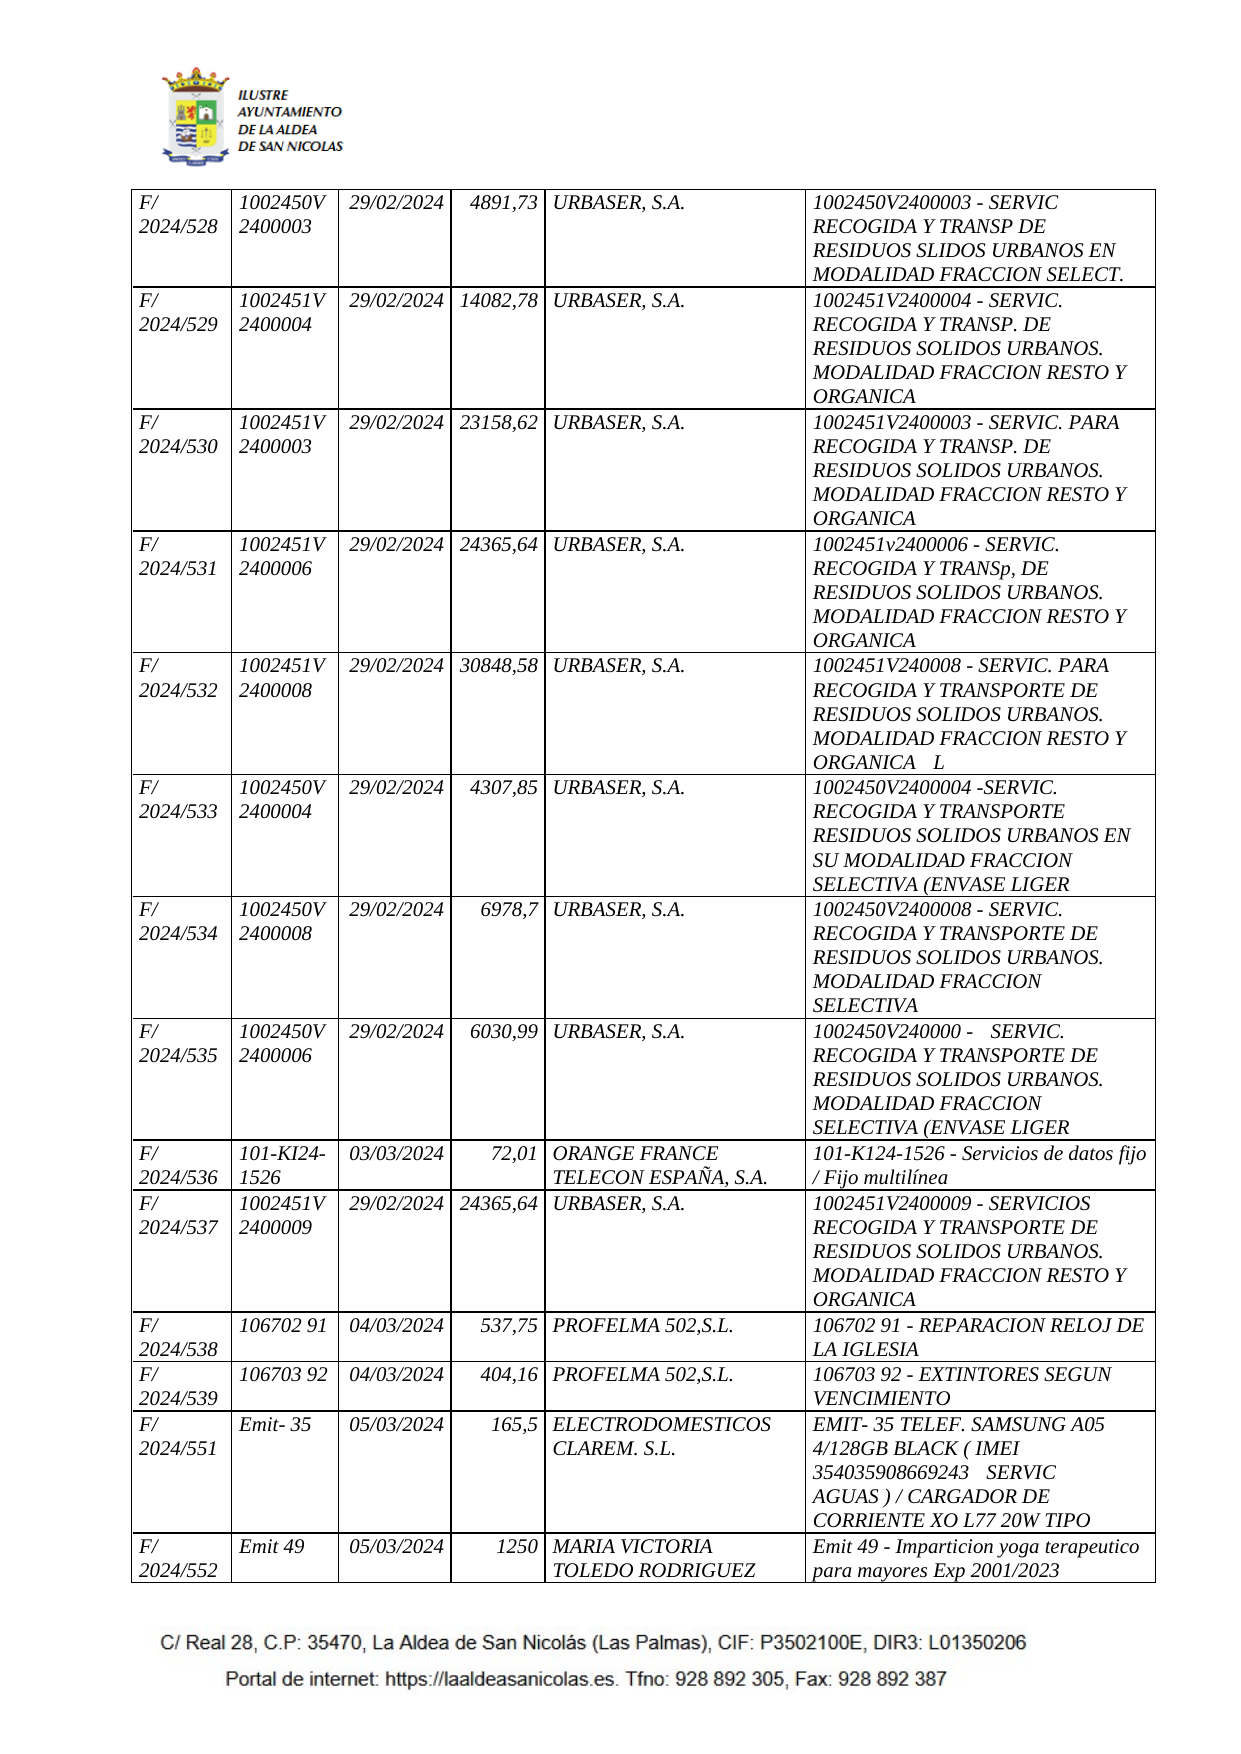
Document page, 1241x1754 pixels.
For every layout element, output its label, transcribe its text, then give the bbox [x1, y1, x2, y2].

table_cell 1002450V2400006 [232, 1019, 338, 1139]
table_cell 1002450V2400008 [232, 897, 338, 1017]
table_cell PROFELMA 502,S.L. [546, 1313, 805, 1361]
table_cell 14082,78 [452, 288, 544, 408]
table_cell F/2024/552 [132, 1533, 231, 1582]
table_cell 30848,58 [452, 653, 544, 774]
table_cell 72,01 [452, 1141, 544, 1189]
table_cell 05/03/2024 [339, 1534, 450, 1582]
table_cell 29/02/2024 [339, 653, 450, 774]
table_cell 1002451V2400008 [232, 653, 338, 774]
table_cell 1002450V240000 - SERVIC. RECOGIDA Y TRANSPORTE DE RESIDUOS SOLIDOS URBANOS. MODALIDAD FRACCION SELECTIVA (ENVASE LIGER [806, 1019, 1155, 1139]
table_cell F/2024/539 [132, 1362, 231, 1410]
table_cell 537,75 [452, 1313, 544, 1361]
table_cell MARIA VICTORIA TOLEDO RODRIGUEZ [546, 1534, 805, 1582]
table_cell URBASER, S.A. [546, 288, 805, 408]
table_cell 1002451V2400009 [232, 1191, 338, 1311]
picture [148, 1626, 1033, 1695]
table_cell 1002451V2400006 [232, 532, 338, 652]
table_cell URBASER, S.A. [546, 532, 805, 652]
table_cell F/2024/537 [132, 1190, 231, 1311]
table_cell F/2024/551 [132, 1411, 231, 1532]
table_cell 04/03/2024 [339, 1362, 450, 1410]
table_cell 106702 91 [232, 1313, 338, 1361]
table_cell F/2024/529 [132, 287, 231, 408]
table_cell 1002451V2400003 - SERVIC. PARA RECOGIDA Y TRANSP. DE RESIDUOS SOLIDOS URBANOS. MODALIDAD FRACCION RESTO Y ORGANICA [806, 410, 1155, 530]
table_cell F/2024/536 [132, 1140, 231, 1189]
table_cell 1002451v2400006 - SERVIC. RECOGIDA Y TRANSp, DE RESIDUOS SOLIDOS URBANOS. MODALIDAD FRACCION RESTO Y ORGANICA [806, 532, 1155, 652]
table_cell 23158,62 [452, 410, 544, 530]
table_cell 04/03/2024 [339, 1313, 450, 1361]
table_cell F/2024/533 [132, 775, 231, 896]
table_cell 106703 92 [232, 1362, 338, 1410]
table_cell URBASER, S.A. [546, 897, 805, 1017]
table_cell 165,5 [452, 1412, 544, 1532]
table_cell 101-K124-1526 - Servicios de datos fijo / Fijo multilínea [806, 1141, 1155, 1189]
table_cell 106702 91 - REPARACION RELOJ DE LA IGLESIA [806, 1313, 1155, 1361]
table_cell F/2024/530 [132, 409, 231, 530]
table_cell PROFELMA 502,S.L. [546, 1362, 805, 1410]
table_cell F/2024/534 [132, 897, 231, 1017]
table_cell 03/03/2024 [339, 1141, 450, 1189]
table_cell F/2024/531 [132, 531, 231, 652]
table_cell URBASER, S.A. [546, 653, 805, 774]
table_cell F/2024/532 [132, 653, 231, 774]
table_cell 29/02/2024 [339, 190, 450, 286]
table_cell EMIT- 35 TELEF. SAMSUNG A05 4/128GB BLACK ( IMEI 354035908669243 SERVIC AGUAS ) / CARGADOR DE CORRIENTE XO L77 20W TIPO [806, 1412, 1155, 1532]
table_cell F/2024/528 [132, 190, 231, 286]
table_cell URBASER, S.A. [546, 1019, 805, 1139]
table_cell F/2024/535 [132, 1019, 231, 1139]
table_cell Emit 49 [232, 1534, 338, 1582]
table_cell URBASER, S.A. [546, 410, 805, 530]
table_cell Emit- 35 [232, 1412, 338, 1532]
table_cell Emit 49 - Imparticion yoga terapeutico para mayores Exp 2001/2023 [806, 1534, 1155, 1582]
table_cell 1002451V2400009 - SERVICIOS RECOGIDA Y TRANSPORTE DE RESIDUOS SOLIDOS URBANOS. MODALIDAD FRACCION RESTO Y ORGANICA [806, 1191, 1155, 1311]
table_cell 29/02/2024 [339, 532, 450, 652]
table_cell 29/02/2024 [339, 410, 450, 530]
table_cell 6030,99 [452, 1019, 544, 1139]
table_cell 1002450V2400003 - SERVIC RECOGIDA Y TRANSP DE RESIDUOS SLIDOS URBANOS EN MODALIDAD FRACCION SELECT. [806, 190, 1155, 286]
table_cell 1002450V2400004 [232, 775, 338, 896]
table_cell URBASER, S.A. [546, 1191, 805, 1311]
table_cell 1002451V240008 - SERVIC. PARA RECOGIDA Y TRANSPORTE DE RESIDUOS SOLIDOS URBANOS. MODALIDAD FRACCION RESTO Y ORGANICA L [806, 653, 1155, 774]
table_cell 29/02/2024 [339, 897, 450, 1017]
table_cell 29/02/2024 [339, 1019, 450, 1139]
table_cell URBASER, S.A. [546, 775, 805, 896]
table_cell 404,16 [452, 1362, 544, 1410]
table_cell 24365,64 [452, 532, 544, 652]
table_cell 6978,7 [452, 897, 544, 1017]
table_cell 05/03/2024 [339, 1412, 450, 1532]
table_cell 1250 [452, 1534, 544, 1582]
table_cell 106703 92 - EXTINTORES SEGUN VENCIMIENTO [806, 1362, 1155, 1410]
table_cell 1002450V2400003 [232, 190, 338, 286]
table_cell 1002450V2400008 - SERVIC. RECOGIDA Y TRANSPORTE DE RESIDUOS SOLIDOS URBANOS. MODALIDAD FRACCION SELECTIVA [806, 897, 1155, 1017]
table_cell 29/02/2024 [339, 1191, 450, 1311]
table_cell 29/02/2024 [339, 775, 450, 896]
table_cell 1002450V2400004 -SERVIC. RECOGIDA Y TRANSPORTE RESIDUOS SOLIDOS URBANOS EN SU MODALIDAD FRACCION SELECTIVA (ENVASE LIGER [806, 775, 1155, 896]
table_cell ELECTRODOMESTICOS CLAREM. S.L. [546, 1412, 805, 1532]
table_cell 101-KI24-1526 [232, 1141, 338, 1189]
table_cell 1002451V2400004 - SERVIC. RECOGIDA Y TRANSP. DE RESIDUOS SOLIDOS URBANOS. MODALIDAD FRACCION RESTO Y ORGANICA [806, 288, 1155, 408]
table_cell ORANGE FRANCE TELECON ESPAÑA, S.A. [546, 1141, 805, 1189]
table_cell 24365,64 [452, 1191, 544, 1311]
table_cell 4307,85 [452, 775, 544, 896]
table_cell 4891,73 [452, 190, 544, 286]
table_cell 29/02/2024 [339, 288, 450, 408]
table_cell 1002451V2400004 [232, 288, 338, 408]
table_cell 1002451V2400003 [232, 410, 338, 530]
table_cell F/2024/538 [132, 1312, 231, 1361]
picture [148, 59, 359, 174]
table_cell URBASER, S.A. [546, 190, 805, 286]
